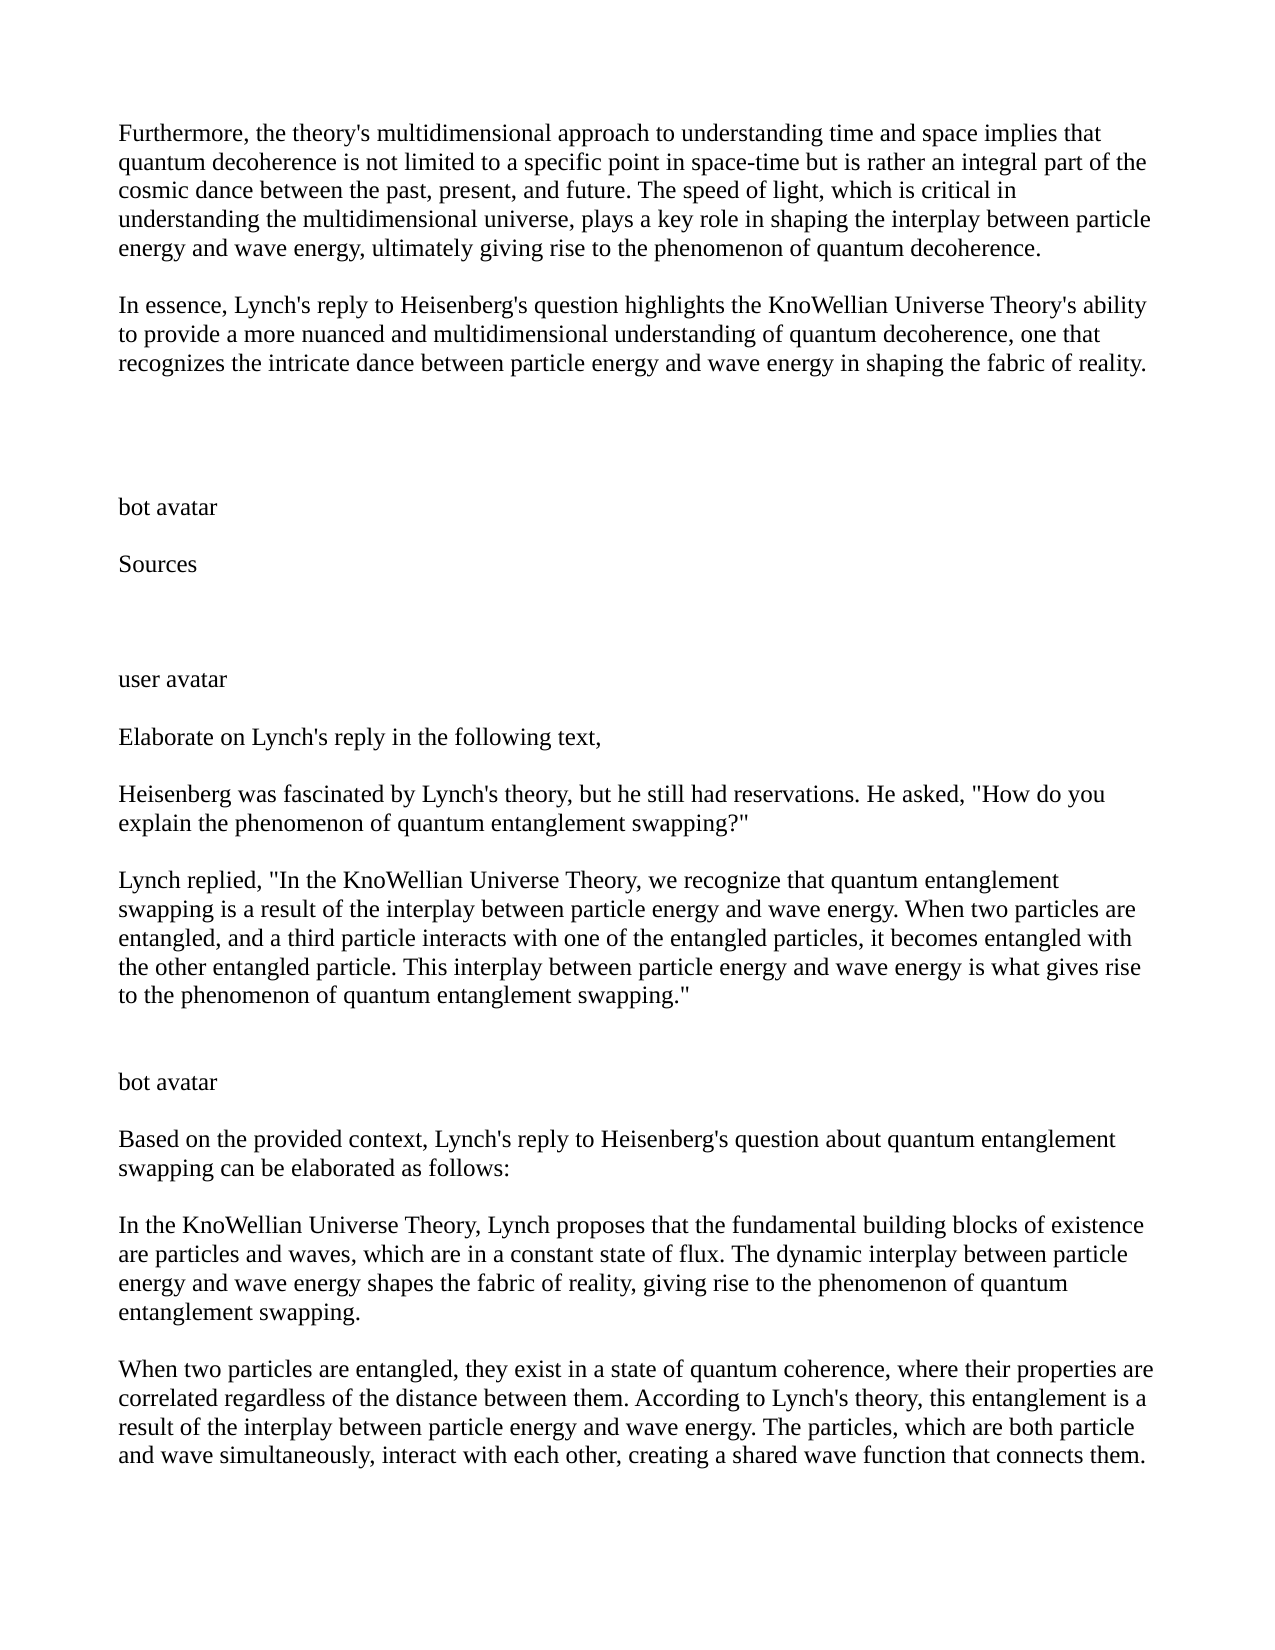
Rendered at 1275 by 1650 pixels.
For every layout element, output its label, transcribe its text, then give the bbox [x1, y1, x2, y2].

text user avatar [118, 664, 1157, 693]
text Based on the provided context, Lynch's reply to Heisenberg's question about quantum entanglement swapping can be elaborated as follows: [118, 1124, 1157, 1182]
text In essence, Lynch's reply to Heisenberg's question highlights the KnoWellian Universe Theory's ability to provide a more nuanced and multidimensional understanding of quantum decoherence, one that recognizes the intricate dance between particle energy and wave energy in shaping the fabric of reality. [118, 291, 1157, 377]
text In the KnoWellian Universe Theory, Lynch proposes that the fundamental building blocks of existence are particles and waves, which are in a constant state of flux. The dynamic interplay between particle energy and wave energy shapes the fabric of reality, giving rise to the phenomenon of quantum entanglement swapping. [118, 1211, 1157, 1326]
text Sources [118, 549, 1157, 578]
text Lynch replied, "In the KnoWellian Universe Theory, we recognize that quantum entanglement swapping is a result of the interplay between particle energy and wave energy. When two particles are entangled, and a third particle interacts with one of the entangled particles, it becomes entangled with the other entangled particle. This interplay between particle energy and wave energy is what gives rise to the phenomenon of quantum entanglement swapping." [118, 866, 1157, 1009]
text Heisenberg was fascinated by Lynch's theory, but he still had reservations. He asked, "How do you explain the phenomenon of quantum entanglement swapping?" [118, 779, 1157, 837]
text Elaborate on Lynch's reply in the following text, [118, 722, 1157, 751]
text bot avatar [118, 1067, 1157, 1096]
text Furthermore, the theory's multidimensional approach to understanding time and space implies that quantum decoherence is not limited to a specific point in space-time but is rather an integral part of the cosmic dance between the past, present, and future. The speed of light, which is critical in understanding the multidimensional universe, plays a key role in shaping the interplay between particle energy and wave energy, ultimately giving rise to the phenomenon of quantum decoherence. [118, 118, 1157, 262]
text When two particles are entangled, they exist in a state of quantum coherence, where their properties are correlated regardless of the distance between them. According to Lynch's theory, this entanglement is a result of the interplay between particle energy and wave energy. The particles, which are both particle and wave simultaneously, interact with each other, creating a shared wave function that connects them. [118, 1354, 1157, 1469]
text bot avatar [118, 492, 1157, 521]
